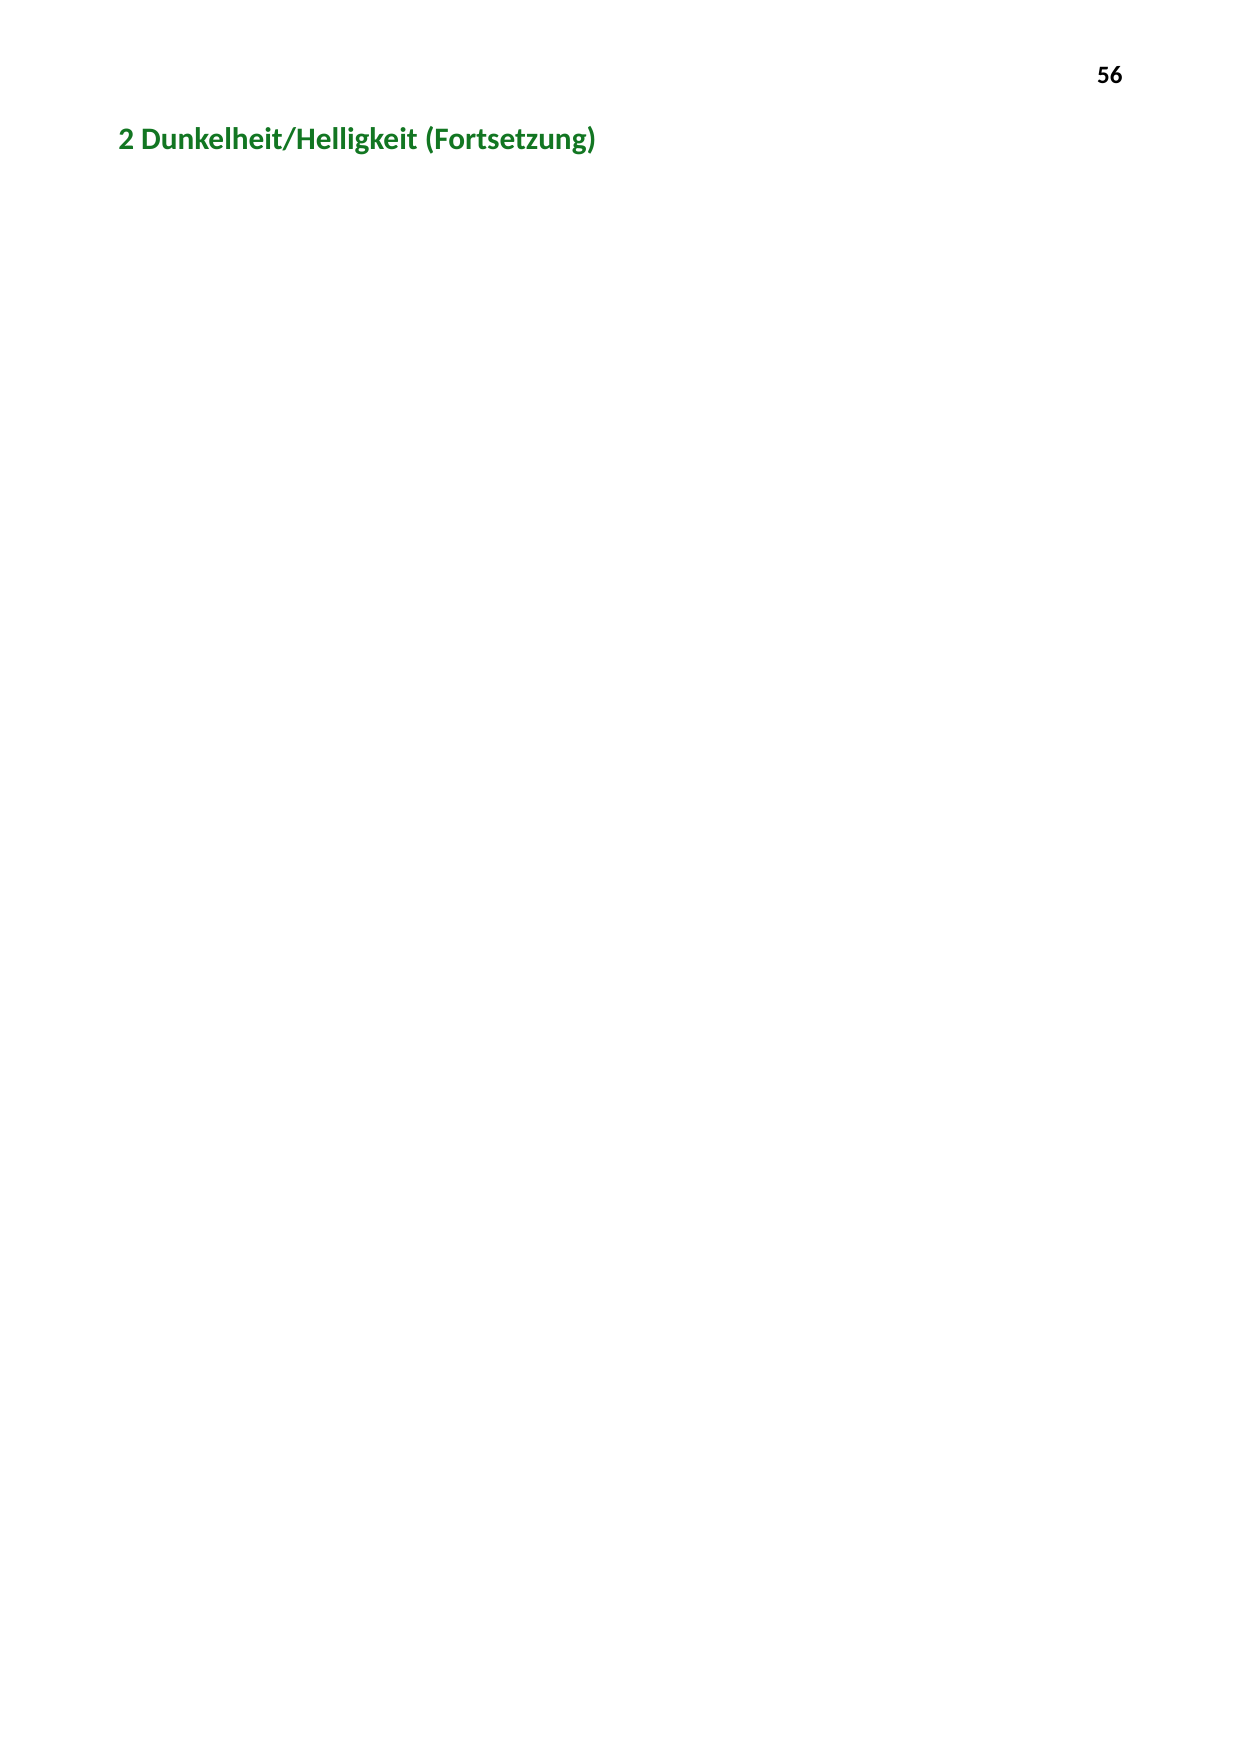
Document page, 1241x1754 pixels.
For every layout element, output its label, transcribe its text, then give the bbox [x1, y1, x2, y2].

text 2 Dunkelheit/Helligkeit (Fortsetzung) [118, 119, 1122, 157]
